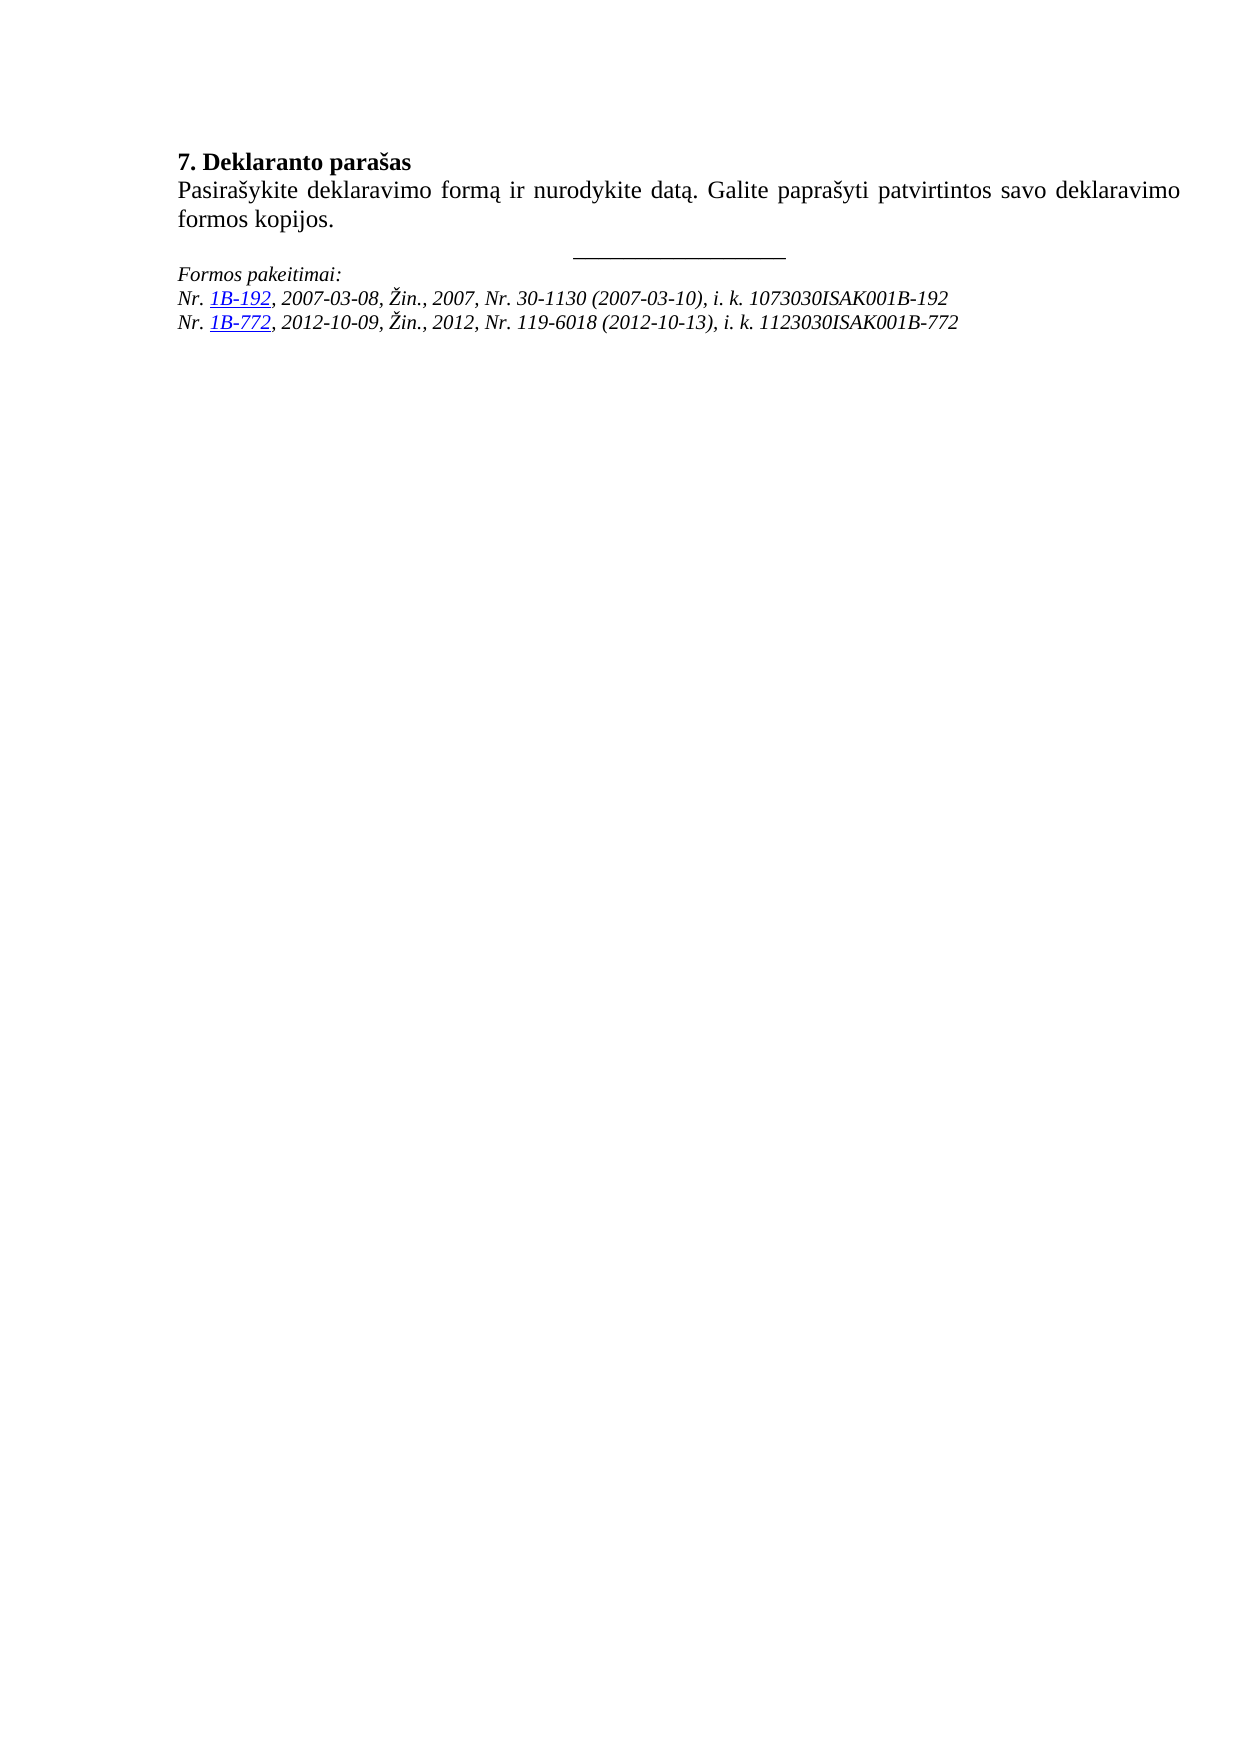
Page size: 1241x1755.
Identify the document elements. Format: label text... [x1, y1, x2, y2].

text Formos pakeitimai: [177, 262, 1181, 286]
text Nr. 1B-192, 2007-03-08, Žin., 2007, Nr. 30-1130 (2007-03-10), i. k. 1073030ISAK001B-192 [177, 286, 1181, 310]
text 7. Deklaranto parašas [177, 147, 1181, 176]
text Pasirašykite deklaravimo formą ir nurodykite datą. Galite paprašyti patvirtintos savo deklaravimo formos kopijos. [177, 176, 1181, 233]
text Nr. 1B-772, 2012-10-09, Žin., 2012, Nr. 119-6018 (2012-10-13), i. k. 1123030ISAK001B-772 [177, 310, 1181, 334]
text _________________ [177, 233, 1181, 262]
